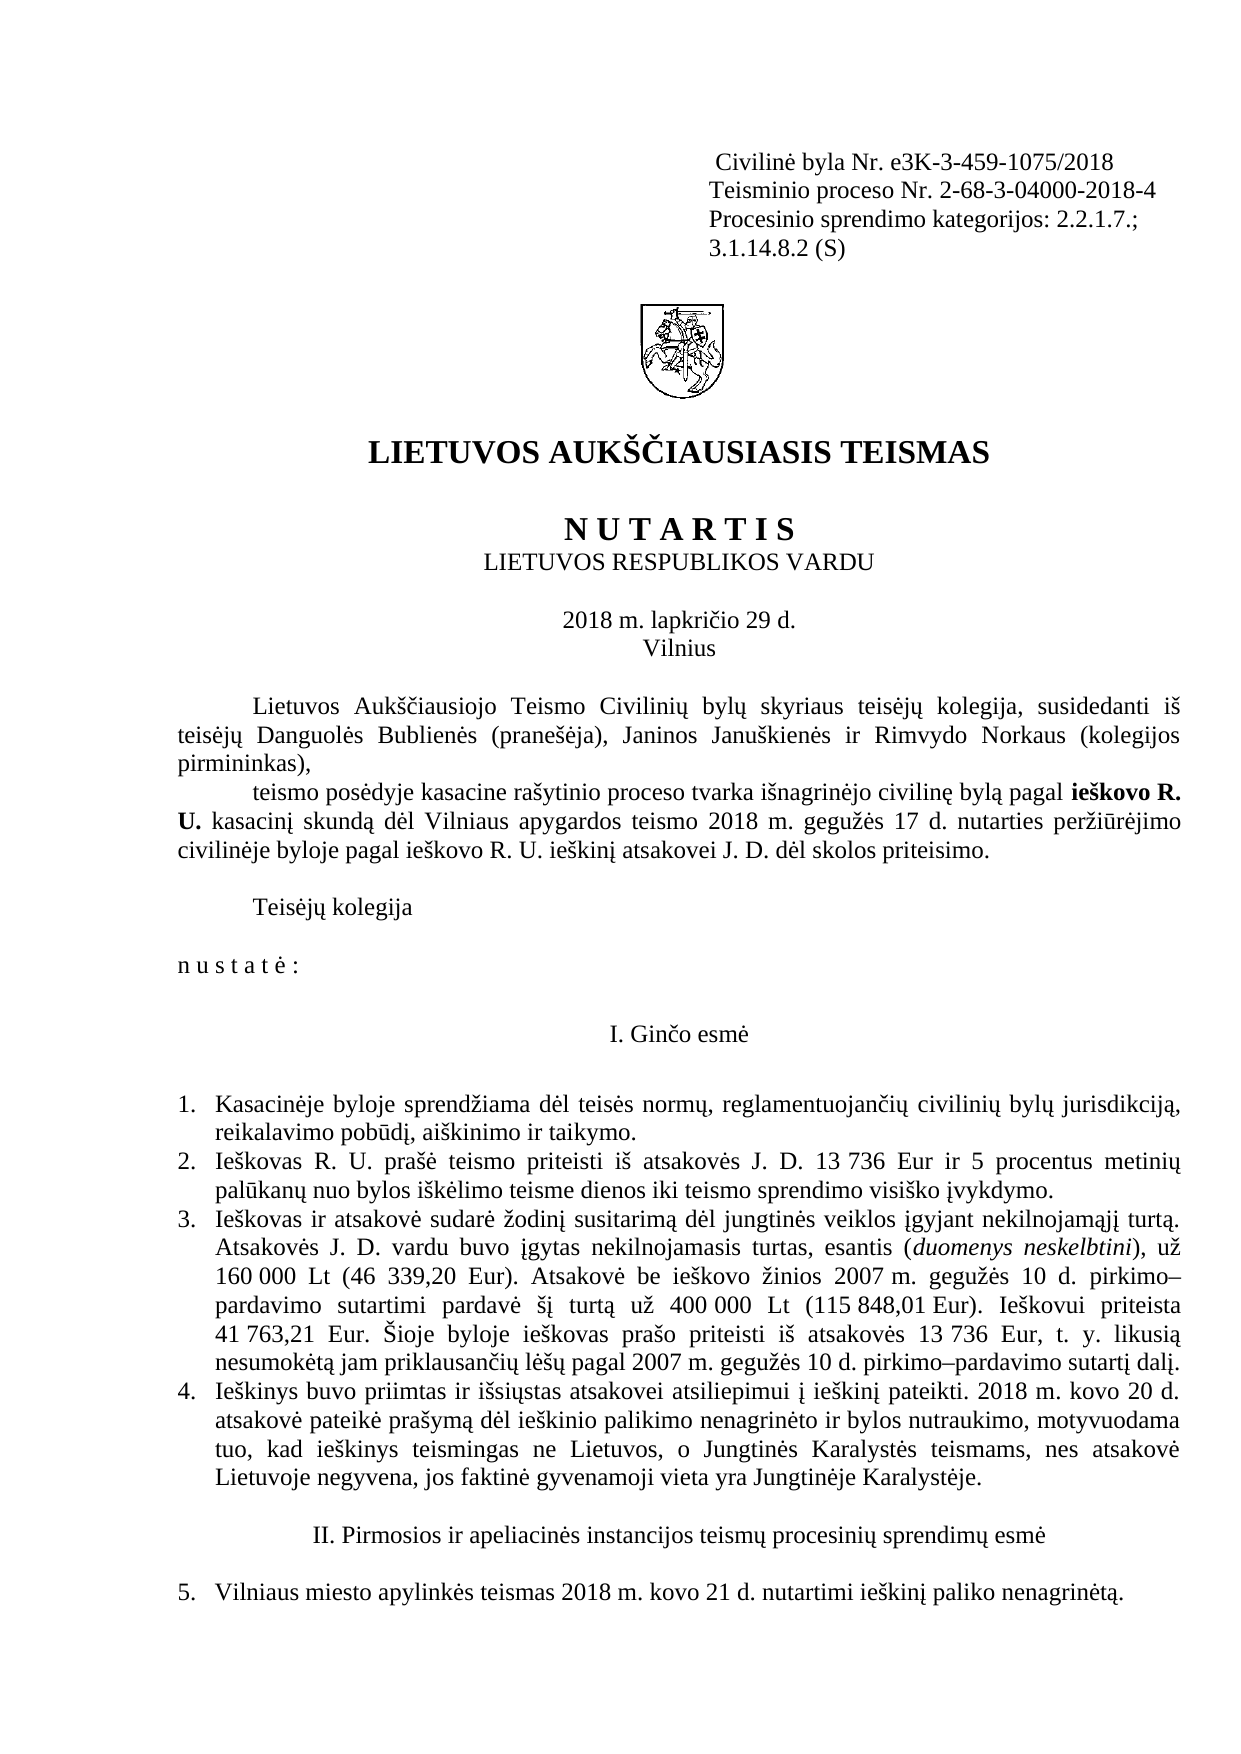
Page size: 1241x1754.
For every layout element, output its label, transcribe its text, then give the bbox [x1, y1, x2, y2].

text Procesinio sprendimo kategorijos: 2.2.1.7.; 3.1.14.8.2 (S) [709, 204, 1181, 262]
text Teisminio proceso Nr. 2-68-3-04000-2018-4 [709, 176, 1181, 204]
text Vilnius [177, 633, 1181, 662]
text Civilinė byla Nr. e3K-3-459-1075/2018 [709, 147, 1181, 176]
text 2018 m. lapkričio 29 d. [177, 605, 1181, 633]
text Lietuvos Aukščiausiojo Teismo Civilinių bylų skyriaus teisėjų kolegija, susidedanti iš teisėjų Danguolės Bublienės (pranešėja), Janinos Januškienės ir Rimvydo Norkaus (kolegijos pirmininkas), [177, 691, 1181, 777]
text 4. Ieškinys buvo priimtas ir išsiųstas atsakovei atsiliepimui į ieškinį pateikti. 2018 m. kovo 20 d. atsakovė pateikė prašymą dėl ieškinio palikimo nenagrinėto ir bylos nutraukimo, motyvuodama tuo, kad ieškinys teismingas ne Lietuvos, o Jungtinės Karalystės teismams, nes atsakovė Lietuvoje negyvena, jos faktinė gyvenamoji vieta yra Jungtinėje Karalystėje. [177, 1376, 1181, 1491]
text II. Pirmosios ir apeliacinės instancijos teismų procesinių sprendimų esmė [177, 1520, 1181, 1549]
text N U T A R T I S [177, 509, 1181, 547]
text teismo posėdyje kasacine rašytinio proceso tvarka išnagrinėjo civilinę bylą pagal ieškovo R. U. kasacinį skundą dėl Vilniaus apygardos teismo 2018 m. gegužės 17 d. nutarties peržiūrėjimo civilinėje byloje pagal ieškovo R. U. ieškinį atsakovei J. D. dėl skolos priteisimo. [177, 777, 1181, 863]
text I. Ginčo esmė [177, 1019, 1181, 1048]
text 1. Kasacinėje byloje sprendžiama dėl teisės normų, reglamentuojančių civilinių bylų jurisdikciją, reikalavimo pobūdį, aiškinimo ir taikymo. [177, 1089, 1181, 1146]
text Teisėjų kolegija [177, 892, 1181, 921]
text 5. Vilniaus miesto apylinkės teismas 2018 m. kovo 21 d. nutartimi ieškinį paliko nenagrinėtą. [177, 1577, 1181, 1606]
text 2. Ieškovas R. U. prašė teismo priteisti iš atsakovės J. D. 13 736 Eur ir 5 procentus metinių palūkanų nuo bylos iškėlimo teisme dienos iki teismo sprendimo visiško įvykdymo. [177, 1146, 1181, 1204]
text 3. Ieškovas ir atsakovė sudarė žodinį susitarimą dėl jungtinės veiklos įgyjant nekilnojamąjį turtą. Atsakovės J. D. vardu buvo įgytas nekilnojamasis turtas, esantis (duomenys neskelbtini), už 160 000 Lt (46 339,20 Eur). Atsakovė be ieškovo žinios 2007 m. gegužės 10 d. pirkimo–pardavimo sutartimi pardavė šį turtą už 400 000 Lt (115 848,01 Eur). Ieškovui priteista 41 763,21 Eur. Šioje byloje ieškovas prašo priteisti iš atsakovės 13 736 Eur, t. y. likusią nesumokėtą jam priklausančių lėšų pagal 2007 m. gegužės 10 d. pirkimo–pardavimo sutartį dalį. [177, 1204, 1181, 1376]
text LIETUVOS AUKŠČIAUSIASIS TEISMAS [177, 432, 1181, 471]
text n u s t a t ė : [177, 950, 1181, 978]
text LIETUVOS RESPUBLIKOS VARDU [177, 547, 1181, 576]
